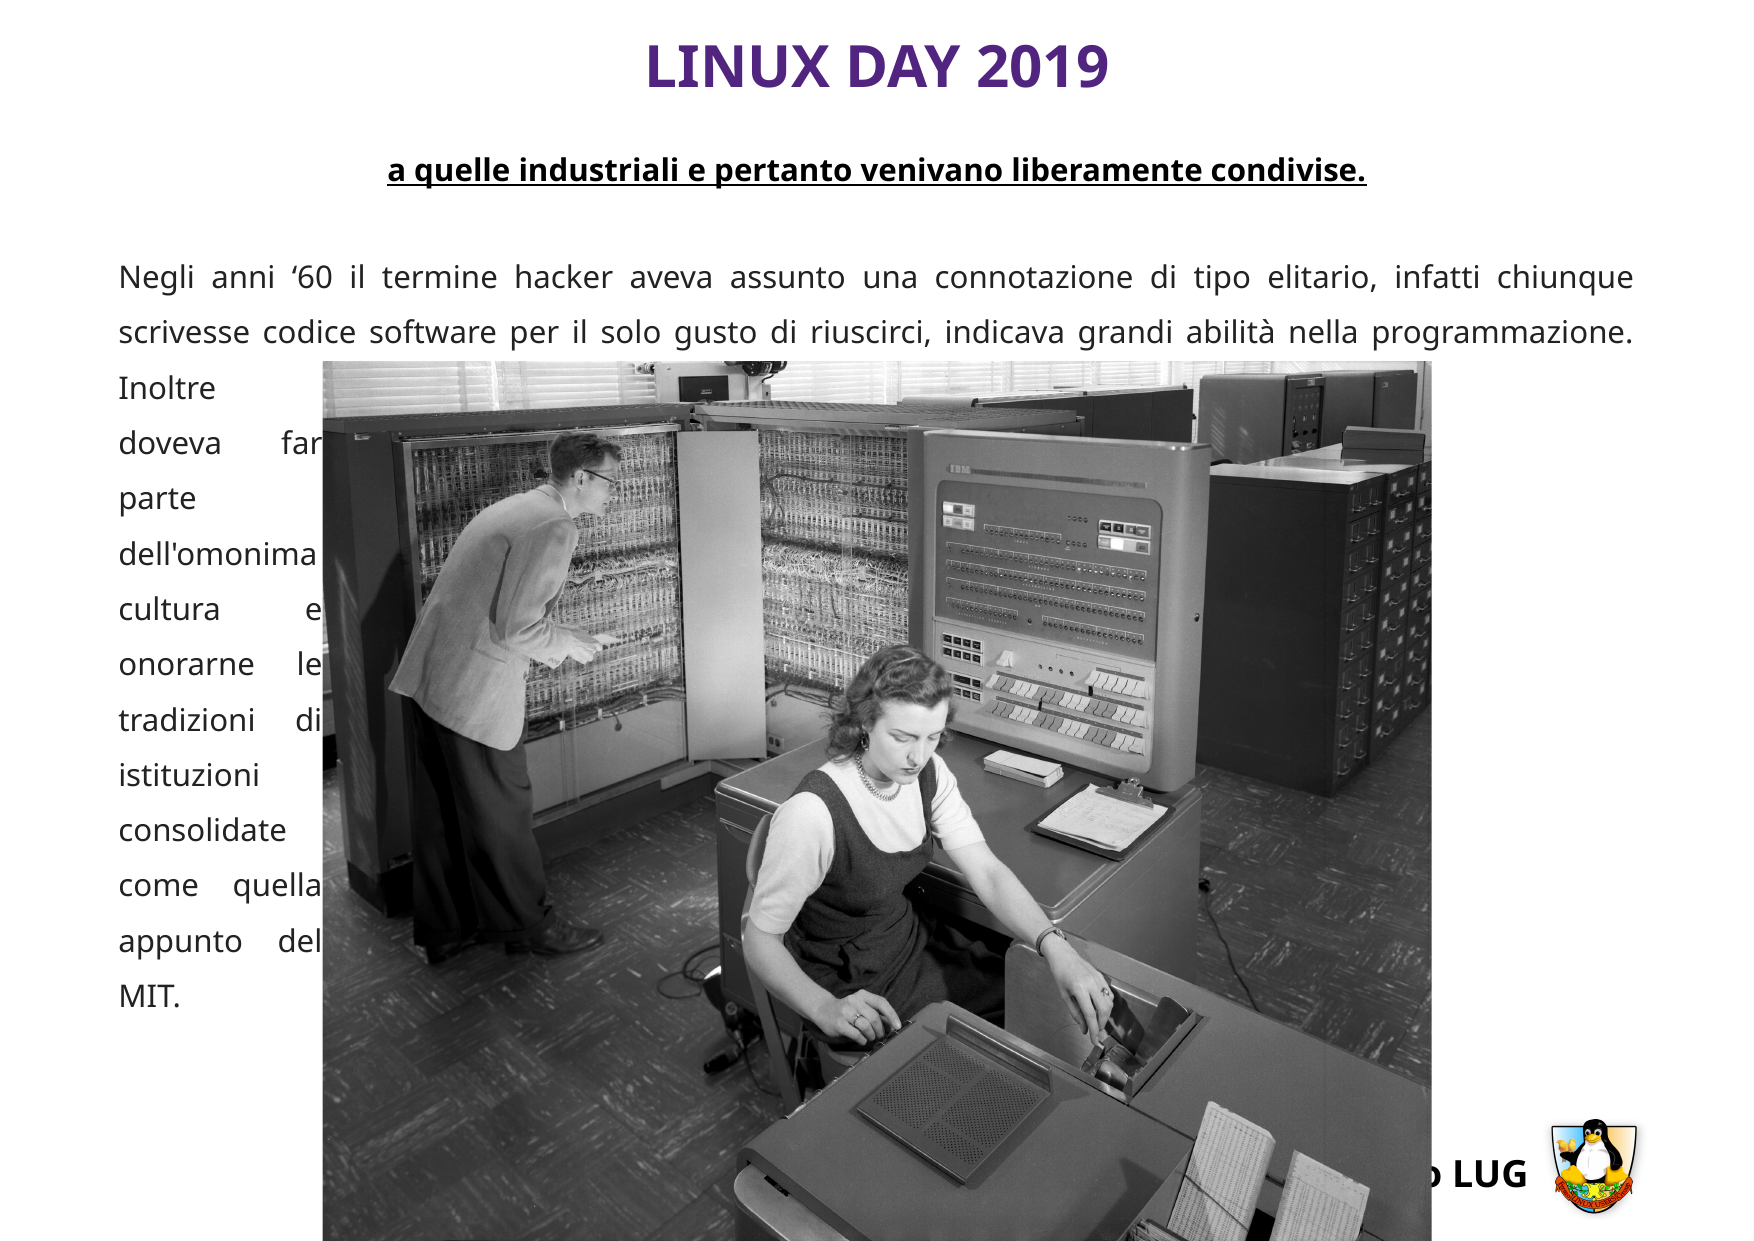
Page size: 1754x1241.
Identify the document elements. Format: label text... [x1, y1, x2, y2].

picture [322, 361, 1432, 1241]
picture [1541, 1113, 1649, 1220]
text a quelle industriali e pertanto venivano liberamente condivise. [118, 148, 1636, 190]
text Negli anni ‘60 il termine hacker aveva assunto una connotazione di tipo elitario, infatti chiunque scrivesse codice software per il solo gusto di riuscirci, indicava grandi abilità nella programmazione. Inoltre doveva far parte dell'omonima cultura e onorarne le tradizioni di istituzioni consolidate come quella appunto del MIT. [118, 255, 1636, 1017]
